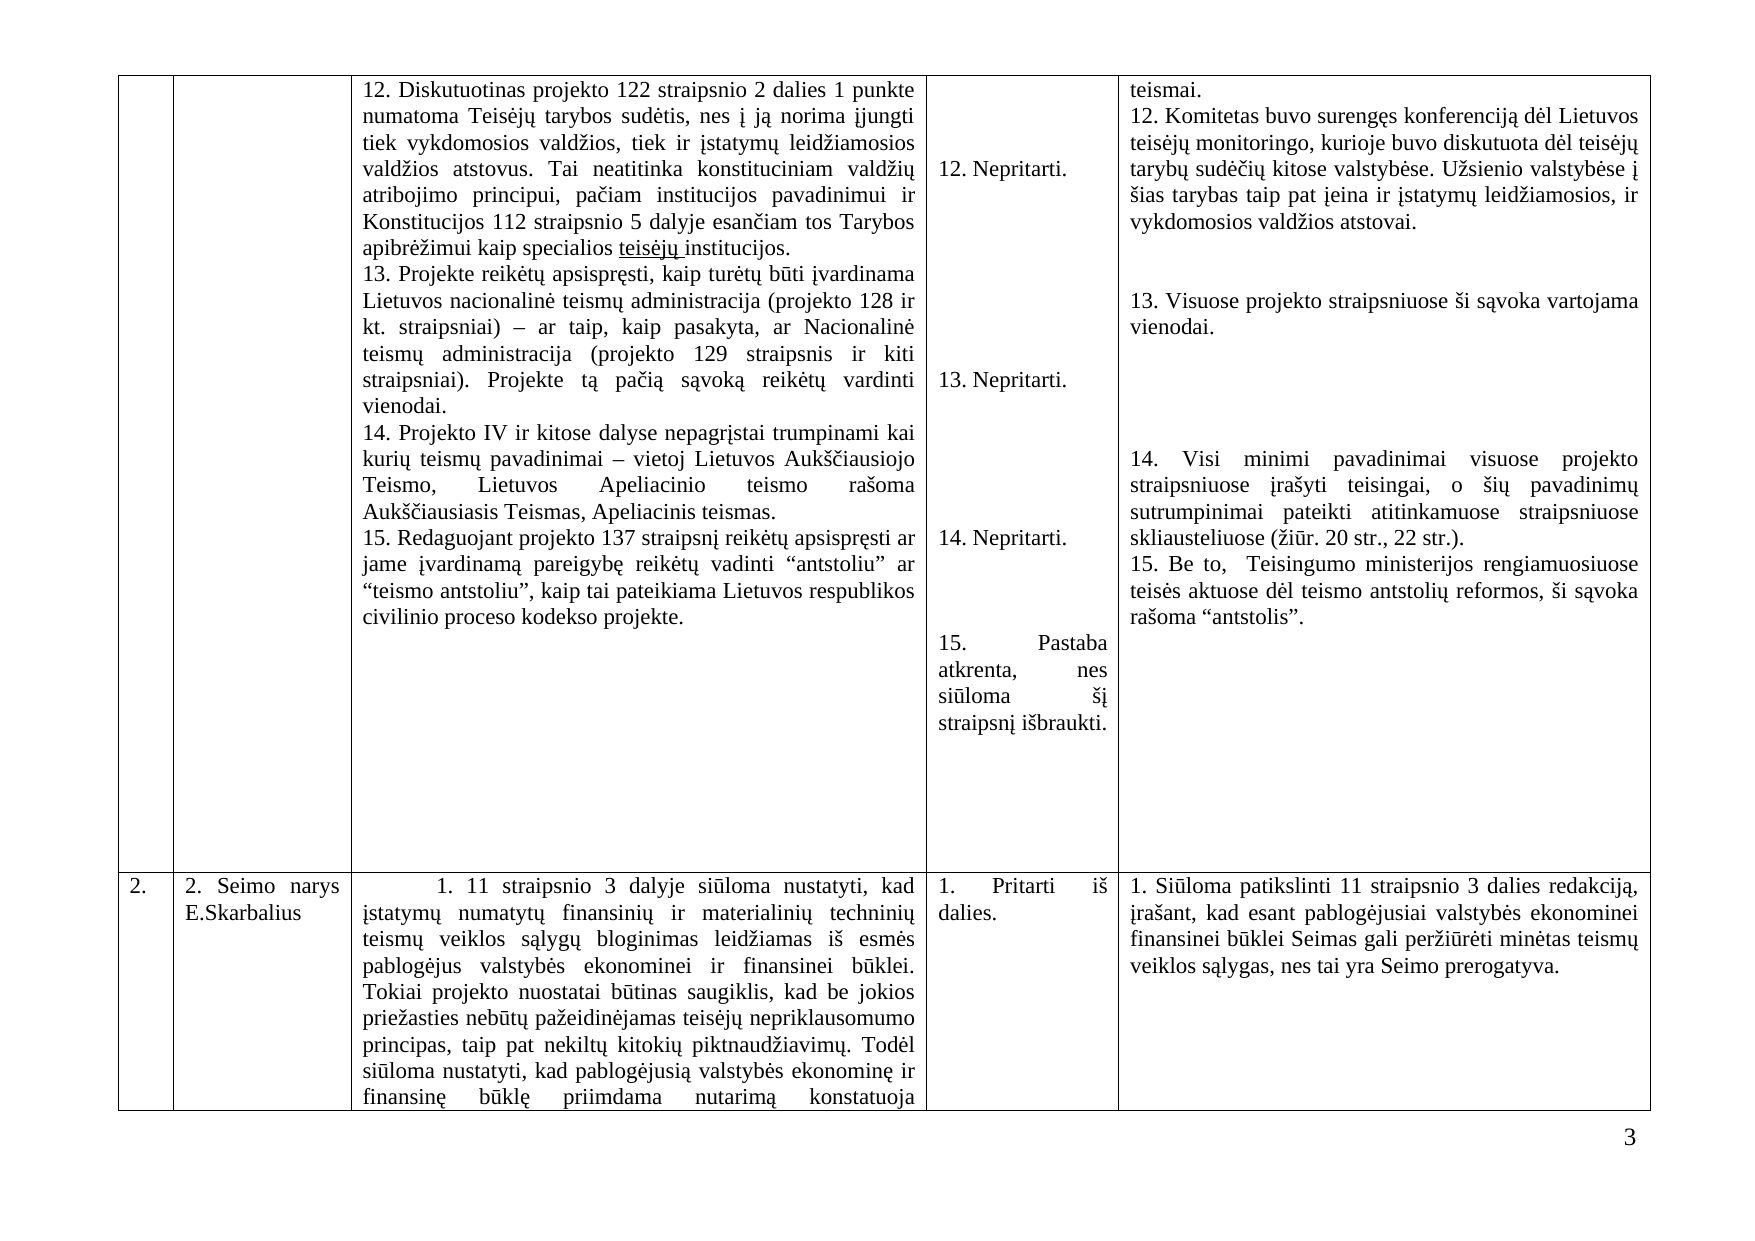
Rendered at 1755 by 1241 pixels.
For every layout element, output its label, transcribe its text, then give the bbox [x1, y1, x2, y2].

table_cell teismai. 12. Komitetas buvo surengęs konferenciją dėl Lietuvos teisėjų monitoringo, kurioje buvo diskutuota dėl teisėjų tarybų sudėčių kitose valstybėse. Užsienio valstybėse į šias tarybas taip pat įeina ir įstatymų leidžiamosios, ir vykdomosios valdžios atstovai. 13. Visuose projekto straipsniuose ši sąvoka vartojama vienodai. 14. Visi minimi pavadinimai visuose projekto straipsniuose įrašyti teisingai, o šių pavadinimų sutrumpinimai pateikti atitinkamuose straipsniuose skliausteliuose (žiūr. 20 str., 22 str.). 15. Be to, Teisingumo ministerijos rengiamuosiuose teisės aktuose dėl teismo antstolių reformos, ši sąvoka rašoma “antstolis”. [1119, 76, 1650, 872]
table_cell 2. [119, 873, 173, 1110]
table_cell 1. 11 straipsnio 3 dalyje siūloma nustatyti, kad įstatymų numatytų finansinių ir materialinių techninių teismų veiklos sąlygų bloginimas leidžiamas iš esmės pablogėjus valstybės ekonominei ir finansinei būklei. Tokiai projekto nuostatai būtinas saugiklis, kad be jokios priežasties nebūtų pažeidinėjamas teisėjų nepriklausomumo principas, taip pat nekiltų kitokių piktnaudžiavimų. Todėl siūloma nustatyti, kad pablogėjusią valstybės ekonominę ir finansinę būklę priimdama nutarimą konstatuoja [352, 873, 926, 1110]
table_cell [119, 76, 173, 872]
table_cell [174, 76, 351, 872]
table_cell 1. Siūloma patikslinti 11 straipsnio 3 dalies redakciją, įrašant, kad esant pablogėjusiai valstybės ekonominei finansinei būklei Seimas gali peržiūrėti minėtas teismų veiklos sąlygas, nes tai yra Seimo prerogatyva. [1119, 873, 1650, 1110]
table_cell 12. Nepritarti. 13. Nepritarti. 14. Nepritarti. 15. Pastaba atkrenta, nes siūloma šį straipsnį išbraukti. [927, 76, 1118, 872]
table_cell 12. Diskutuotinas projekto 122 straipsnio 2 dalies 1 punkte numatoma Teisėjų tarybos sudėtis, nes į ją norima įjungti tiek vykdomosios valdžios, tiek ir įstatymų leidžiamosios valdžios atstovus. Tai neatitinka konstituciniam valdžių atribojimo principui, pačiam institucijos pavadinimui ir Konstitucijos 112 straipsnio 5 dalyje esančiam tos Tarybos apibrėžimui kaip specialios teisėjų institucijos. 13. Projekte reikėtų apsispręsti, kaip turėtų būti įvardinama Lietuvos nacionalinė teismų administracija (projekto 128 ir kt. straipsniai) – ar taip, kaip pasakyta, ar Nacionalinė teismų administracija (projekto 129 straipsnis ir kiti straipsniai). Projekte tą pačią sąvoką reikėtų vardinti vienodai. 14. Projekto IV ir kitose dalyse nepagrįstai trumpinami kai kurių teismų pavadinimai – vietoj Lietuvos Aukščiausiojo Teismo, Lietuvos Apeliacinio teismo rašoma Aukščiausiasis Teismas, Apeliacinis teismas. 15. Redaguojant projekto 137 straipsnį reikėtų apsispręsti ar jame įvardinamą pareigybę reikėtų vadinti “antstoliu” ar “teismo antstoliu”, kaip tai pateikiama Lietuvos respublikos civilinio proceso kodekso projekte. [352, 76, 926, 872]
table_cell 2. Seimo narys E.Skarbalius [174, 873, 351, 1110]
table_cell 1. Pritarti iš dalies. [927, 873, 1118, 1110]
